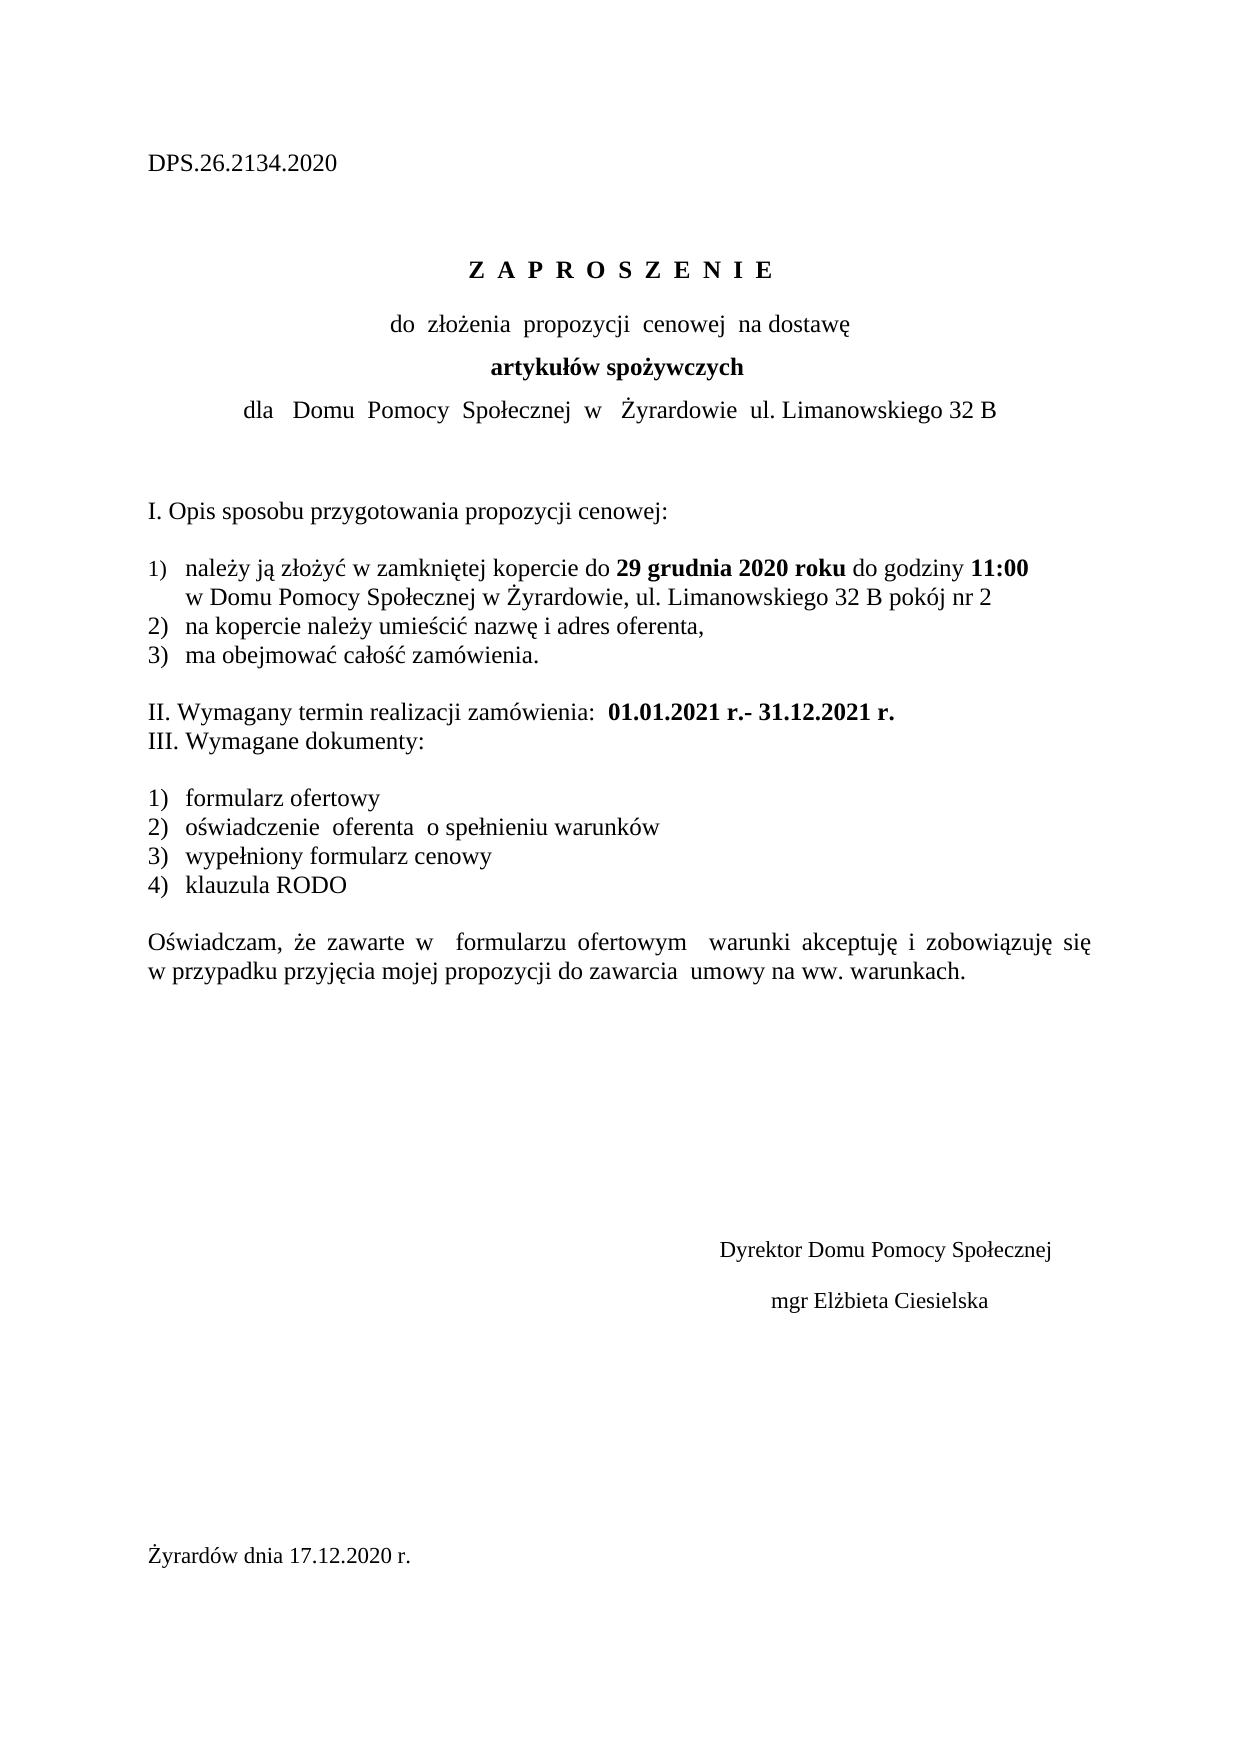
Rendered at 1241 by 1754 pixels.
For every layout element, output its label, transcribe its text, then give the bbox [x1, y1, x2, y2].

list formularz ofertowy [148, 783, 1093, 812]
text DPS.26.2134.2020 [148, 148, 1093, 176]
list klauzula RODO [148, 870, 1093, 898]
text Dyrektor Domu Pomocy Społecznej [148, 1236, 1093, 1262]
list oświadczenie oferenta o spełnieniu warunków [148, 812, 1093, 841]
text I. Opis sposobu przygotowania propozycji cenowej: [148, 496, 1093, 525]
text Oświadczam, że zawarte w formularzu ofertowym warunki akceptuję i zobowiązuję się w przypadku przyjęcia mojej propozycji do zawarcia umowy na ww. warunkach. [148, 927, 1093, 985]
text mgr Elżbieta Ciesielska [148, 1287, 1093, 1313]
list ma obejmować całość zamówienia. [148, 640, 1093, 668]
text Żyrardów dnia 17.12.2020 r. [148, 1542, 1093, 1569]
text II. Wymagany termin realizacji zamówienia: 01.01.2021 r.- 31.12.2021 r. [148, 697, 1093, 726]
list na kopercie należy umieścić nazwę i adres oferenta, [148, 611, 1093, 640]
text do złożenia propozycji cenowej na dostawę [148, 309, 1093, 338]
text III. Wymagane dokumenty: [148, 726, 1093, 755]
text dla Domu Pomocy Społecznej w Żyrardowie ul. Limanowskiego 32 B [148, 395, 1093, 424]
list wypełniony formularz cenowy [148, 841, 1093, 870]
text artykułów spożywczych [148, 352, 1093, 381]
text Z A P R O S Z E N I E [148, 255, 1093, 284]
list należy ją złożyć w zamkniętej kopercie do 29 grudnia 2020 roku do godziny 11:00 [148, 553, 1093, 582]
text w Domu Pomocy Społecznej w Żyrardowie, ul. Limanowskiego 32 B pokój nr 2 [148, 582, 1093, 611]
